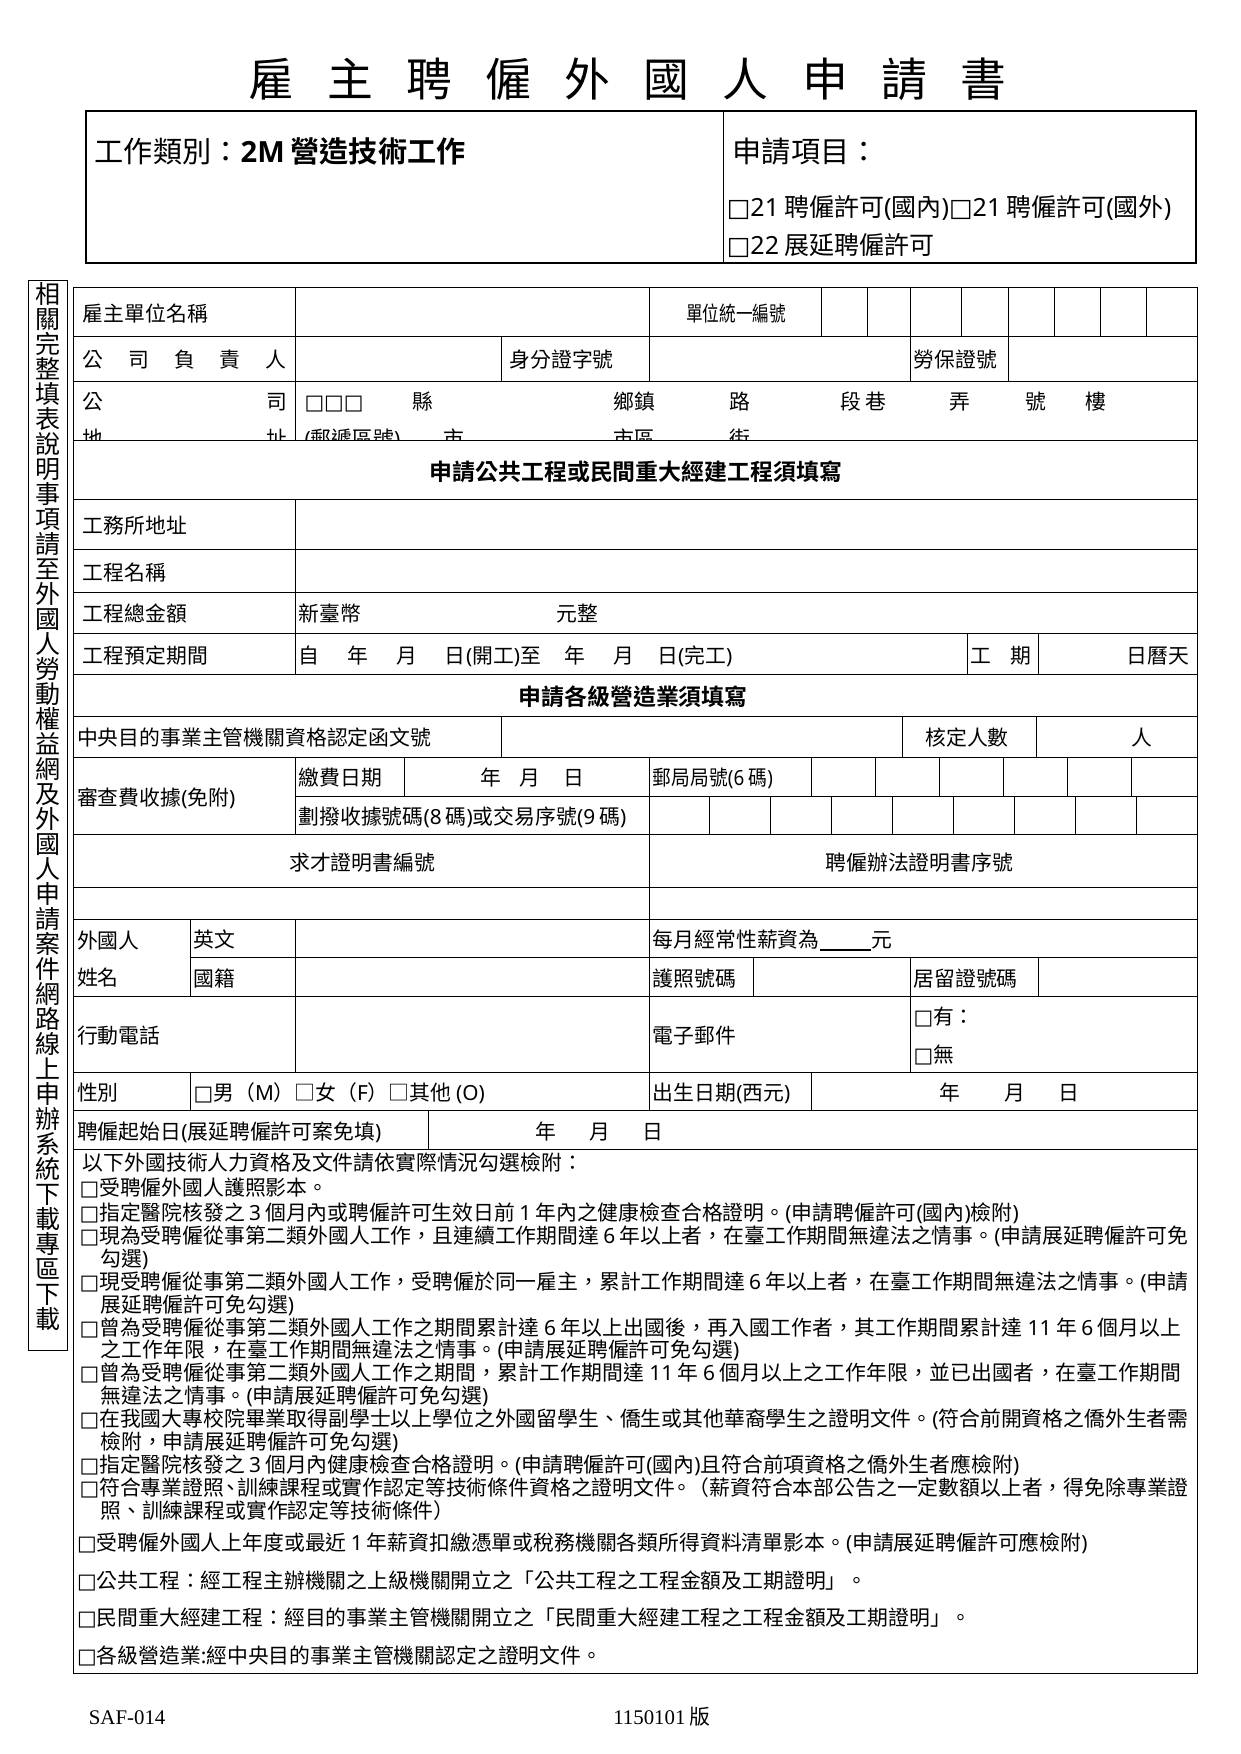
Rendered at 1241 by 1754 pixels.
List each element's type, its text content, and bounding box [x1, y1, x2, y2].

table_cell [754, 958, 910, 996]
table_cell [296, 550, 1197, 592]
table_cell [893, 797, 953, 834]
text 相關完整填表說明事項請至外國人勞動權益網及外國人申請案件網路線上申辦系統下載專區下載 [30, 281, 66, 1350]
table_cell 公司負責人 [74, 337, 295, 381]
table_cell 聘僱起始日(展延聘僱許可案免填) [74, 1111, 428, 1149]
table_cell [1068, 758, 1131, 796]
table_cell 審查費收據(免附) [74, 758, 295, 834]
table_header [1147, 288, 1197, 336]
table_cell [771, 797, 831, 834]
table_header [1009, 288, 1054, 336]
table_cell [876, 758, 939, 796]
subtitle 雇主聘僱外國人申請書 [248, 44, 1007, 110]
table_cell [1137, 797, 1197, 834]
table_cell [812, 758, 875, 796]
table_cell 申請各級營造業須填寫 [74, 675, 1197, 716]
table_cell [502, 717, 902, 757]
table_cell [296, 920, 649, 957]
table_cell [296, 337, 501, 381]
table_cell [1039, 958, 1197, 996]
table_cell [650, 797, 709, 834]
table_cell [1076, 797, 1136, 834]
table_cell 年 月 日 [812, 1073, 1197, 1110]
table_header 工作類別：2M營造技術工作 [87, 112, 723, 262]
table_cell [1132, 758, 1197, 796]
table_header [1055, 288, 1100, 336]
table_cell 申請公共工程或民間重大經建工程須填寫 [74, 441, 1197, 499]
table_cell 工務所地址 [74, 500, 295, 549]
table_cell 核定人數 [903, 717, 1036, 757]
table_header [822, 288, 867, 336]
table_cell 劃撥收據號碼(8碼)或交易序號(9碼) [296, 797, 649, 834]
table_cell 求才證明書編號 [74, 835, 649, 887]
table_cell [296, 958, 649, 996]
table_cell 行動電話 [74, 997, 295, 1072]
table_header [962, 288, 1008, 336]
table_cell [968, 593, 1197, 633]
table_cell 公司 地址 [74, 382, 295, 440]
table_cell □有： □無 [911, 997, 1197, 1072]
table_header [868, 288, 910, 336]
table_cell [954, 797, 1014, 834]
table_cell □□□ 縣 鄉鎮 路 段 巷 弄 號 樓 (郵遞區號) 市 市區 街 [296, 382, 1197, 440]
table_cell [957, 593, 967, 633]
table_cell 英文 [191, 920, 295, 957]
table_cell 國籍 [191, 958, 295, 996]
table_cell 新臺幣 元整 [296, 593, 957, 633]
table_cell 護照號碼 [650, 958, 753, 996]
table_cell 出生日期(西元) [650, 1073, 811, 1110]
table_cell 身分證字號 [502, 337, 649, 381]
table_cell [1004, 758, 1067, 796]
table_cell 工程預定期間 [74, 634, 295, 674]
table_header [296, 288, 649, 336]
table_header 申請項目： □21聘僱許可(國內)□21聘僱許可(國外) □22展延聘僱許可 [724, 112, 1195, 262]
table_cell 外國人 姓名 [74, 920, 190, 996]
table_header [1101, 288, 1146, 336]
table_cell 自 年 月 日(開工)至 年 月 日(完工) [296, 634, 967, 674]
table_cell 工程名稱 [74, 550, 295, 592]
table_cell 郵局局號(6碼) [650, 758, 811, 796]
table_cell [296, 997, 649, 1072]
table_cell [296, 500, 1197, 549]
table_cell [1015, 797, 1075, 834]
table_cell 以下外國技術人力資格及文件請依實際情況勾選檢附： □受聘僱外國人護照影本。 □指定醫院核發之3個月內或聘僱許可生效日前1年內之健康檢查合格證明。(申請聘僱許可(國內)檢附) □現為受聘僱從事第二類外國人工作，且連續工作期間達6年以上者，在臺工作期間無違法之情事。(申請展延聘僱許可免勾選) □現受聘僱從事第二類外國人工作，受聘僱於同一雇主，累計工作期間達6年以上者，在臺工作期間無違法之情事。(申請展延聘僱許可免勾選) □曾為受聘僱從事第二類外國人工作之期間累計達6年以上出國後，再入國工作者，其工作期間累計達11年6個月以上之工作年限，在臺工作期間無違法之情事。(申請展延聘僱許可免勾選) □曾為受聘僱從事第二類外國人工作之期間，累計工作期間達11年6個月以上之工作年限，並已出國者，在臺工作期間無違法之情事。(申請展延聘僱許可免勾選) □在我國大專校院畢業取得副學士以上學位之外國留學生、僑生或其他華裔學生之證明文件。(符合前開資格之僑外生者需檢附，申請展延聘僱許可免勾選) □指定醫院核發之3個月內健康檢查合格證明。(申請聘僱許可(國內)且符合前項資格之僑外生者應檢附) □符合專業證照、訓練課程或實作認定等技術條件資格之證明文件。（薪資符合本部公告之一定數額以上者，得免除專業證照、訓練課程或實作認定等技術條件） □受聘僱外國人上年度或最近1年薪資扣繳憑單或稅務機關各類所得資料清單影本。(申請展延聘僱許可應檢附) □公共工程：經工程主辦機關之上級機關開立之「公共工程之工程金額及工期證明」。 □民間重大經建工程：經目的事業主管機關開立之「民間重大經建工程之工程金額及工期證明」。 □各級營造業:經中央目的事業主管機關認定之證明文件。 [74, 1150, 1197, 1673]
table_cell [650, 337, 910, 381]
table_cell 工程總金額 [74, 593, 295, 633]
table_header 雇主單位名稱 [74, 288, 295, 336]
table_cell □男（M）□女（F）□其他 (O) [191, 1073, 649, 1110]
table_cell 電子郵件 [650, 997, 910, 1072]
table_cell [1009, 337, 1197, 381]
table_cell [710, 797, 770, 834]
table_header 單位統一編號 [650, 288, 821, 336]
table_cell 日曆天 [1039, 634, 1197, 674]
table_cell 每月經常性薪資為 元 [650, 920, 1197, 957]
table_cell 人 [1037, 717, 1197, 757]
table_cell 性別 [74, 1073, 190, 1110]
table_cell 繳費日期 [296, 758, 404, 796]
table_cell 勞保證號 [911, 337, 1008, 381]
table_header [911, 288, 961, 336]
table_cell 中央目的事業主管機關資格認定函文號 [74, 717, 501, 757]
table_cell [940, 758, 1003, 796]
table_cell 年 月 日 [405, 758, 649, 796]
table_cell 居留證號碼 [911, 958, 1038, 996]
table_cell [74, 888, 649, 919]
table_cell 聘僱辦法證明書序號 [650, 835, 1197, 887]
table_cell 年 月 日 [429, 1111, 1197, 1149]
table_cell [832, 797, 892, 834]
table_cell 工期 [968, 634, 1038, 674]
table_cell [650, 888, 1197, 919]
